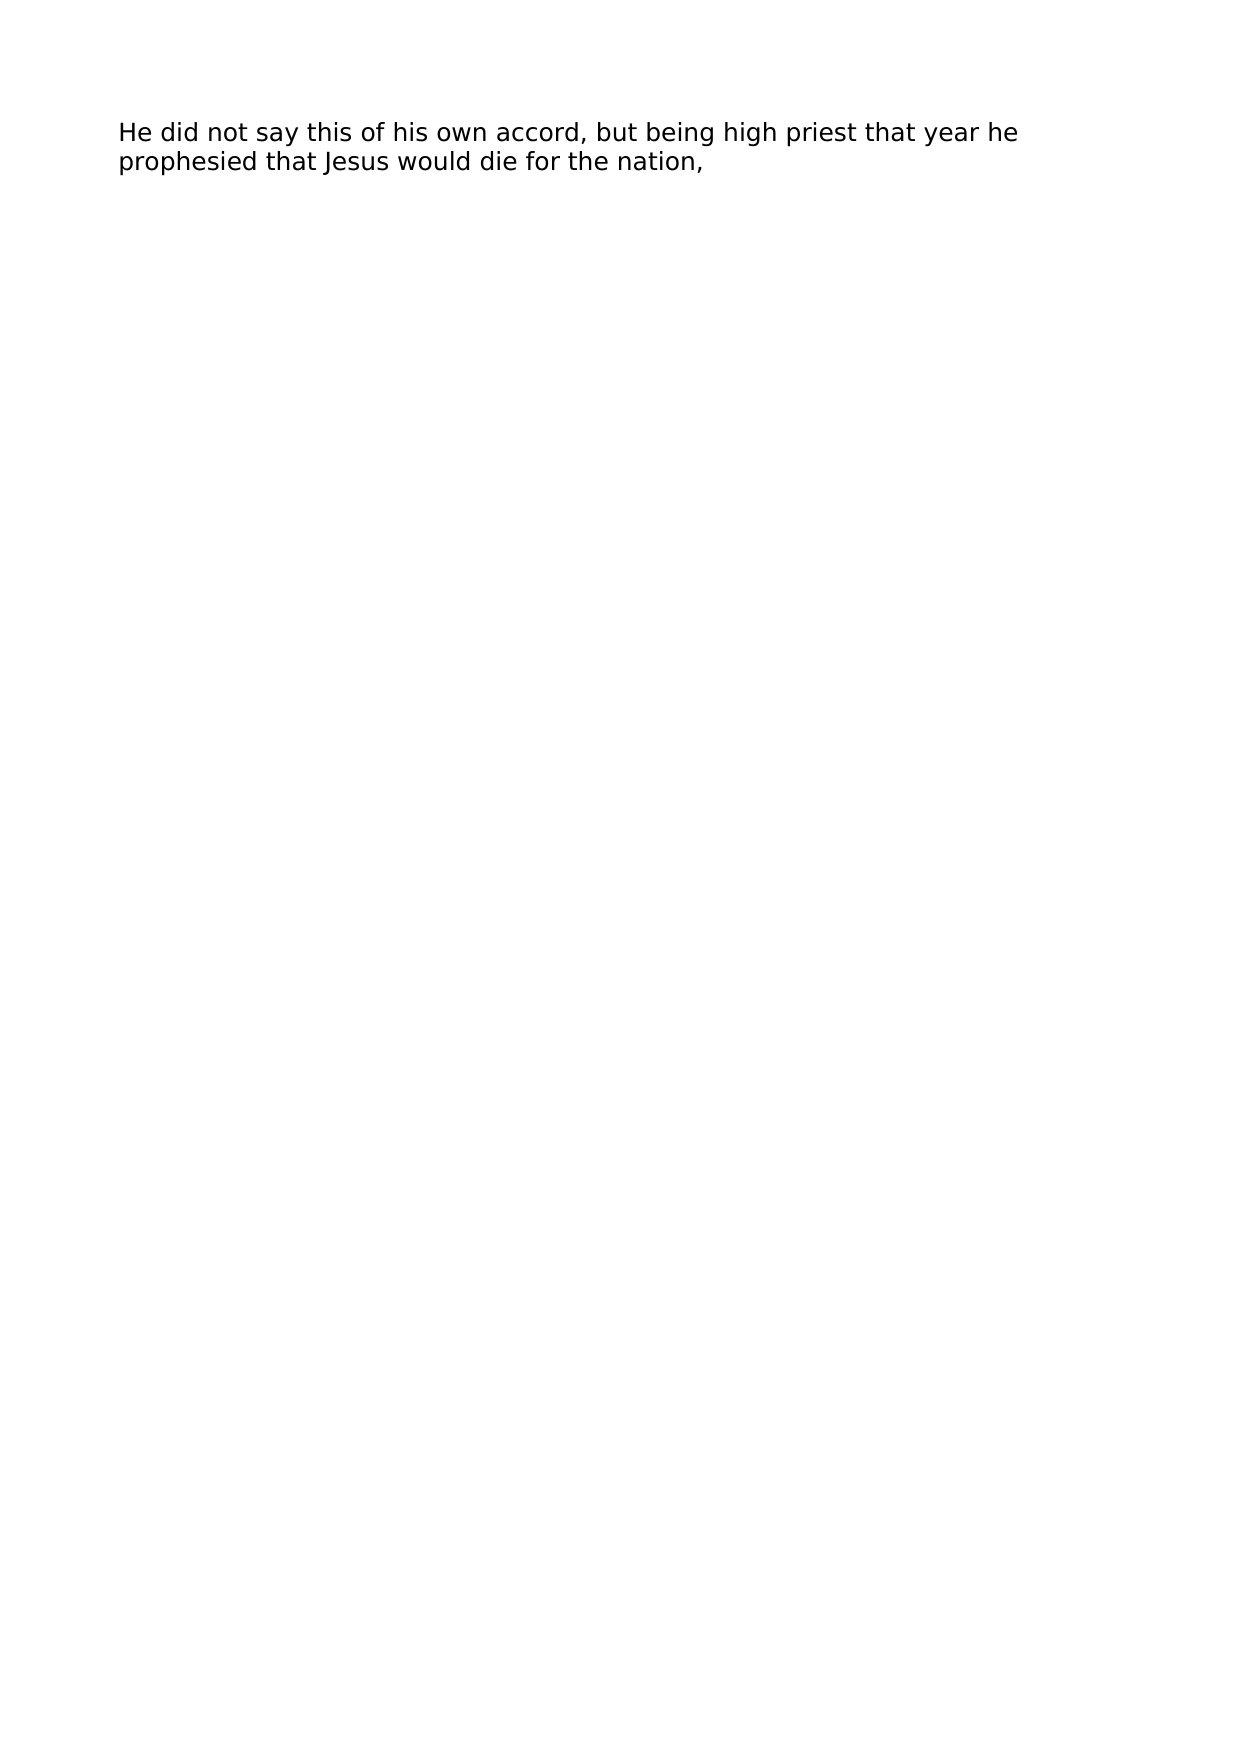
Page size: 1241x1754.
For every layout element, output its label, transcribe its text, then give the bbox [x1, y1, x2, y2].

text He did not say this of his own accord, but being high priest that year he prophesied that Jesus would die for the nation, [118, 118, 1122, 176]
